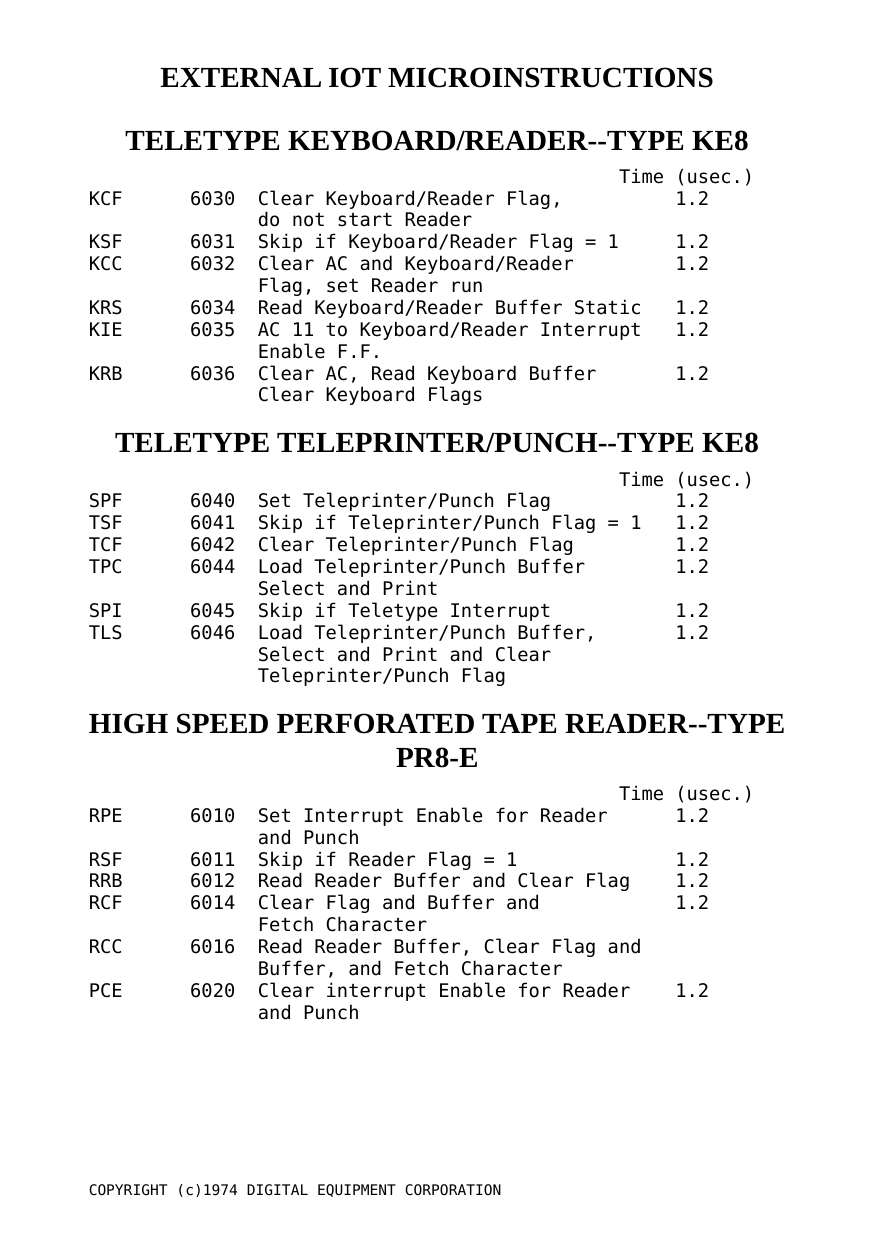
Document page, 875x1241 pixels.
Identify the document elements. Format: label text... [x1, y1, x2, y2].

subtitle HIGH SPEED PERFORATED TAPE READER--TYPE PR8-E [59, 706, 815, 773]
text Time (usec.) SPF 6040 Set Teleprinter/Punch Flag 1.2 TSF 6041 Skip if Teleprinter/Punch Flag = 1 1.2 TCF 6042 Clear Teleprinter/Punch Flag 1.2 TPC 6044 Load Teleprinter/Punch Buffer 1.2 Select and Print SPI 6045 Skip if Teletype Interrupt 1.2 TLS 6046 Load Teleprinter/Punch Buffer, 1.2 Select and Print and Clear Teleprinter/Punch Flag [88, 468, 815, 687]
subtitle TELETYPE KEYBOARD/READER--TYPE KE8 [59, 123, 815, 156]
text Time (usec.) RPE 6010 Set Interrupt Enable for Reader 1.2 and Punch RSF 6011 Skip if Reader Flag = 1 1.2 RRB 6012 Read Reader Buffer and Clear Flag 1.2 RCF 6014 Clear Flag and Buffer and 1.2 Fetch Character RCC 6016 Read Reader Buffer, Clear Flag and Buffer, and Fetch Character PCE 6020 Clear interrupt Enable for Reader 1.2 and Punch [88, 783, 815, 1024]
subtitle TELETYPE TELEPRINTER/PUNCH--TYPE KE8 [59, 425, 815, 459]
text Time (usec.) KCF 6030 Clear Keyboard/Reader Flag, 1.2 do not start Reader KSF 6031 Skip if Keyboard/Reader Flag = 1 1.2 KCC 6032 Clear AC and Keyboard/Reader 1.2 Flag, set Reader run KRS 6034 Read Keyboard/Reader Buffer Static 1.2 KIE 6035 AC 11 to Keyboard/Reader Interrupt 1.2 Enable F.F. KRB 6036 Clear AC, Read Keyboard Buffer 1.2 Clear Keyboard Flags [88, 166, 815, 406]
subtitle EXTERNAL IOT MICROINSTRUCTIONS [59, 60, 815, 94]
